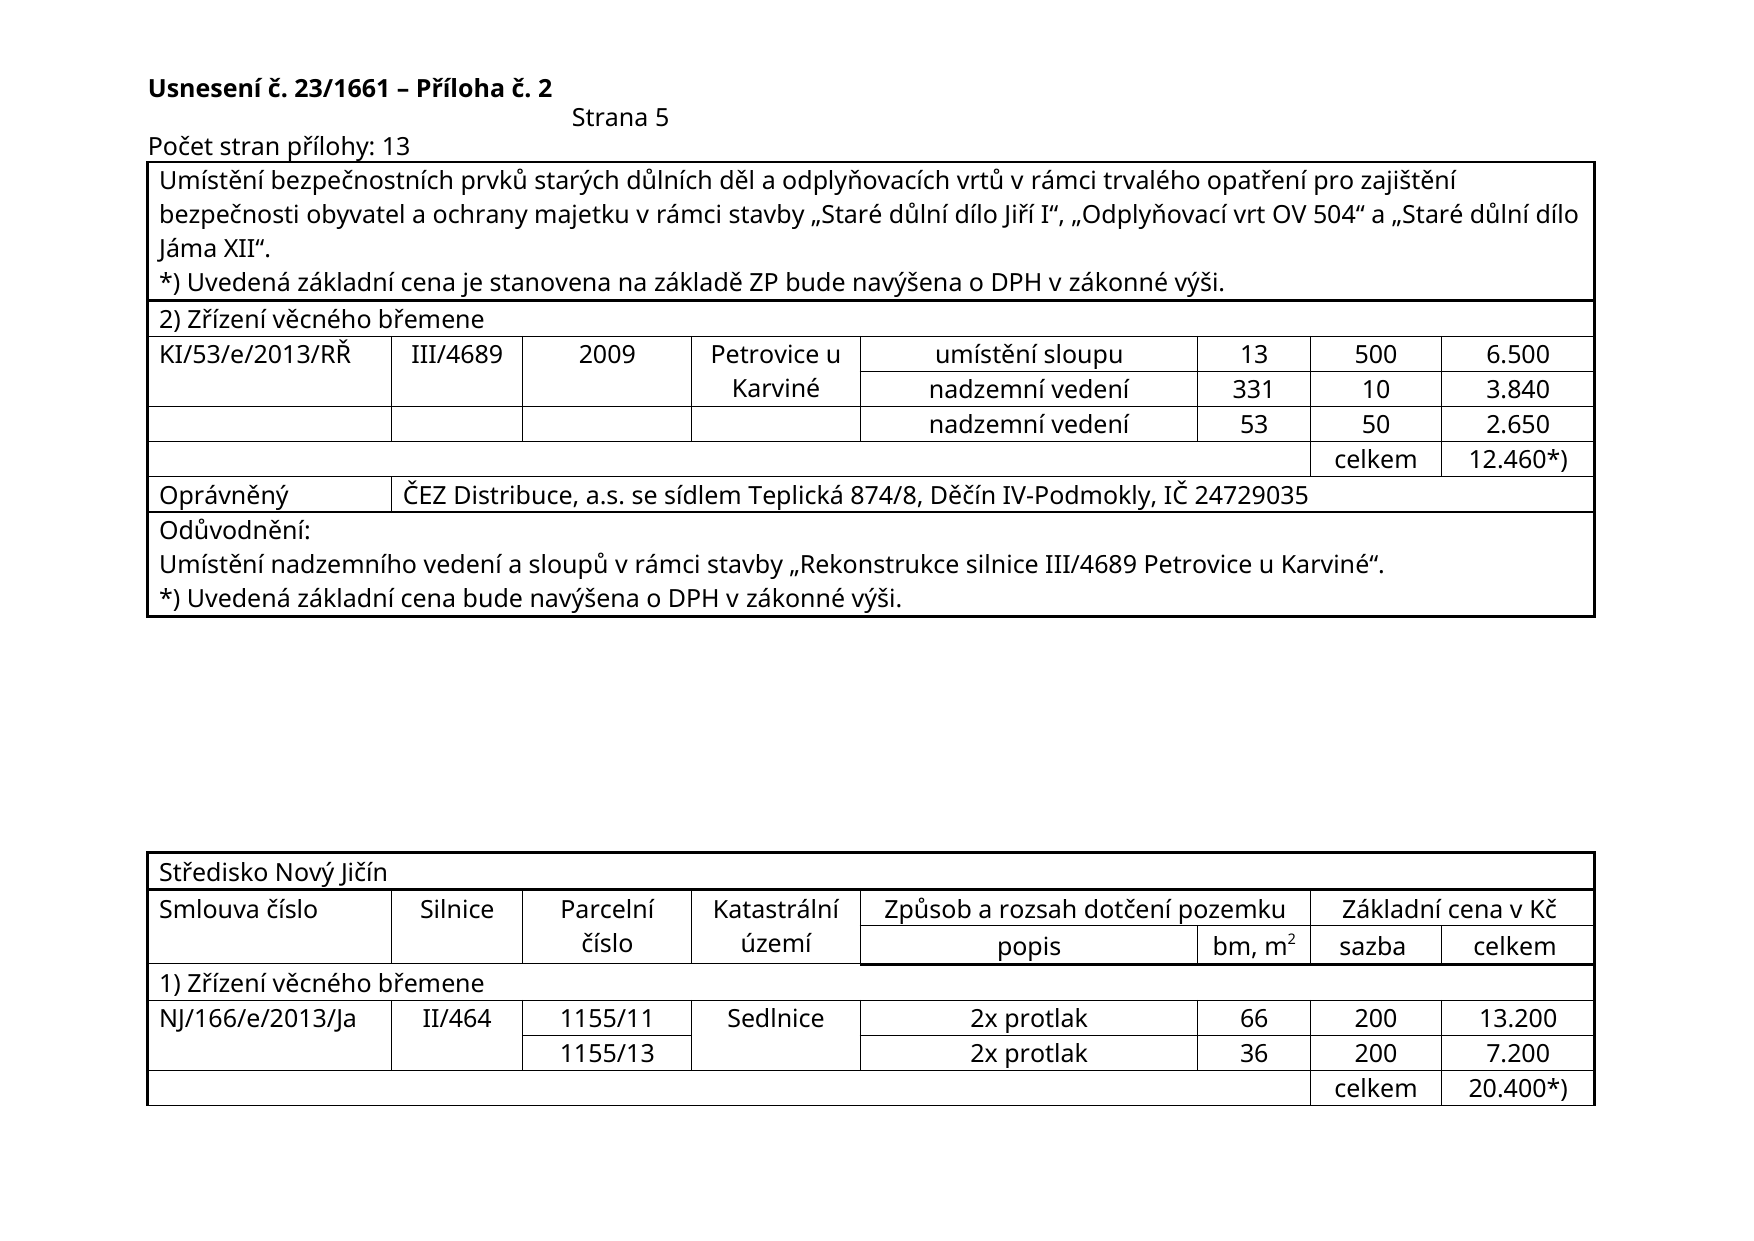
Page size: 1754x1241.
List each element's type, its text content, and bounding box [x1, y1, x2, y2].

table_cell [392, 407, 522, 441]
table_cell 2x protlak [861, 1001, 1197, 1035]
table_cell celkem [1442, 926, 1593, 963]
table_cell popis [861, 926, 1197, 963]
table_cell II/464 [392, 1001, 522, 1070]
table_cell celkem [1311, 442, 1441, 476]
table_cell 331 [1198, 372, 1310, 406]
table_cell 7.200 [1442, 1036, 1593, 1070]
table_cell NJ/166/e/2013/Ja [149, 1001, 391, 1070]
table_cell ČEZ Distribuce, a.s. se sídlem Teplická 874/8, Děčín IV-Podmokly, IČ 24729035 [392, 477, 1593, 511]
table_cell [692, 407, 860, 441]
table_cell nadzemní vedení [861, 407, 1197, 441]
table_cell 500 [1311, 337, 1441, 371]
table_cell [523, 407, 691, 441]
table_cell III/4689 [392, 337, 522, 406]
table_cell Základní cena v Kč [1311, 891, 1593, 925]
table_cell 12.460*) [1442, 442, 1593, 476]
table_cell 50 [1311, 407, 1441, 441]
table_header Středisko Nový Jičín [149, 854, 1593, 888]
table_cell 1155/13 [523, 1036, 691, 1070]
table_cell nadzemní vedení [861, 372, 1197, 406]
table_cell [149, 1071, 1310, 1105]
table_cell 200 [1311, 1036, 1441, 1070]
table_cell 1) Zřízení věcného břemene [149, 964, 1593, 1000]
table_cell bm, m2 [1198, 926, 1310, 963]
table_cell [149, 407, 391, 441]
table_cell umístění sloupu [861, 337, 1197, 371]
table_cell 2) Zřízení věcného břemene [149, 302, 1593, 336]
table_cell Petrovice u Karviné [692, 337, 860, 406]
table_cell Katastrální území [692, 891, 860, 963]
table_cell 66 [1198, 1001, 1310, 1035]
table_cell 13.200 [1442, 1001, 1593, 1035]
table_cell 36 [1198, 1036, 1310, 1070]
table_cell 10 [1311, 372, 1441, 406]
table_cell Odůvodnění: Umístění nadzemního vedení a sloupů v rámci stavby „Rekonstrukce silnice III/4689 Petrovice u Karviné“. *) Uvedená základní cena bude navýšena o DPH v zákonné výši. [149, 513, 1593, 614]
table_cell 53 [1198, 407, 1310, 441]
table_cell 1155/11 [523, 1001, 691, 1035]
table_cell 3.840 [1442, 372, 1593, 406]
table_cell 6.500 [1442, 337, 1593, 371]
table_cell sazba [1311, 926, 1441, 963]
table_cell Silnice [392, 891, 522, 963]
table_cell Sedlnice [692, 1001, 860, 1070]
table_cell Smlouva číslo [149, 891, 391, 963]
table_cell 2009 [523, 337, 691, 406]
table_cell celkem [1311, 1071, 1441, 1105]
table_cell [149, 442, 1310, 476]
table_cell Parcelní číslo [523, 891, 691, 963]
table_cell 200 [1311, 1001, 1441, 1035]
table_cell 13 [1198, 337, 1310, 371]
table_cell KI/53/e/2013/RŘ [149, 337, 391, 406]
table_cell 20.400*) [1442, 1071, 1593, 1105]
table_cell 2.650 [1442, 407, 1593, 441]
table_cell Způsob a rozsah dotčení pozemku [861, 891, 1310, 925]
table_cell 2x protlak [861, 1036, 1197, 1070]
table_cell Oprávněný [149, 477, 391, 511]
table_cell Umístění bezpečnostních prvků starých důlních děl a odplyňovacích vrtů v rámci trvalého opatření pro zajištění bezpečnosti obyvatel a ochrany majetku v rámci stavby „Staré důlní dílo Jiří I“, „Odplyňovací vrt OV 504“ a „Staré důlní dílo Jáma XII“. *) Uvedená základní cena je stanovena na základě ZP bude navýšena o DPH v zákonné výši. [149, 163, 1593, 299]
